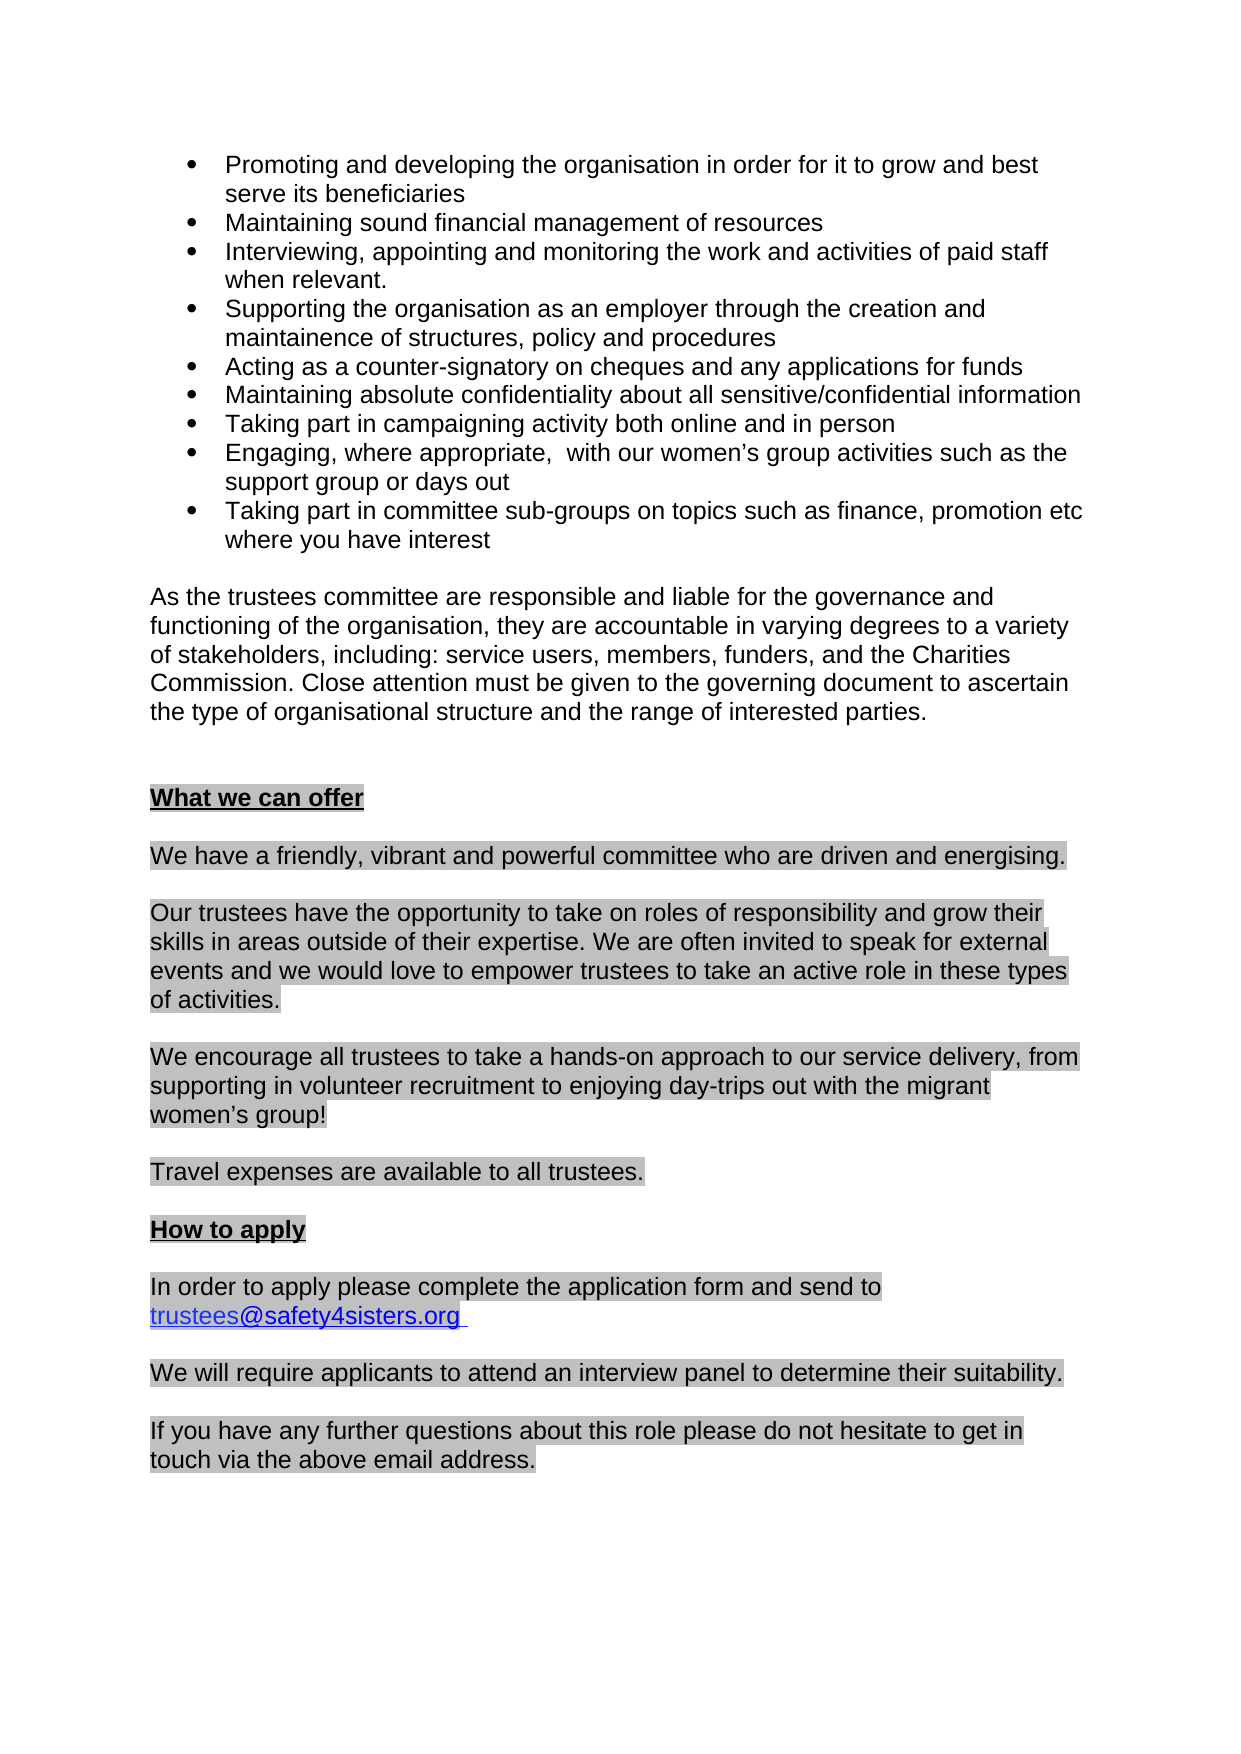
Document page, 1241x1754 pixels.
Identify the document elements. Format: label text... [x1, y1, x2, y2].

text We have a friendly, vibrant and powerful committee who are driven and energising. [150, 841, 1090, 870]
text How to apply [150, 1215, 1090, 1243]
list Maintaining sound financial management of resources [187, 208, 1090, 236]
list Engaging, where appropriate, with our women’s group activities such as the support group or days out [187, 438, 1090, 496]
list Taking part in committee sub-groups on topics such as finance, promotion etc where you have interest [187, 496, 1090, 553]
text As the trustees committee are responsible and liable for the governance and functioning of the organisation, they are accountable in varying degrees to a variety of stakeholders, including: service users, members, funders, and the Charities Commission. Close attention must be given to the governing document to ascertain the type of organisational structure and the range of interested parties. [150, 582, 1090, 726]
list Maintaining absolute confidentiality about all sensitive/confidential information [187, 381, 1090, 409]
list Interviewing, appointing and monitoring the work and activities of paid staff when relevant. [187, 236, 1090, 294]
text Travel expenses are available to all trustees. [150, 1157, 1090, 1186]
text We encourage all trustees to take a hands-on approach to our service delivery, from supporting in volunteer recruitment to enjoying day-trips out with the migrant women’s group! [150, 1042, 1090, 1128]
text We will require applicants to attend an interview panel to determine their suitability. [150, 1358, 1090, 1387]
text What we can offer [150, 783, 1090, 812]
text If you have any further questions about this role please do not hesitate to get in touch via the above email address. [150, 1416, 1090, 1473]
list Acting as a counter-signatory on cheques and any applications for funds [187, 352, 1090, 381]
text Our trustees have the opportunity to take on roles of responsibility and grow their skills in areas outside of their expertise. We are often invited to speak for external events and we would love to empower trustees to take an active role in these types of activities. [150, 898, 1090, 1013]
list Taking part in campaigning activity both online and in person [187, 409, 1090, 438]
list Supporting the organisation as an employer through the creation and maintainence of structures, policy and procedures [187, 294, 1090, 352]
text In order to apply please complete the application form and send to trustees@safety4sisters.org [150, 1272, 1090, 1330]
list Promoting and developing the organisation in order for it to grow and best serve its beneficiaries [187, 150, 1090, 208]
